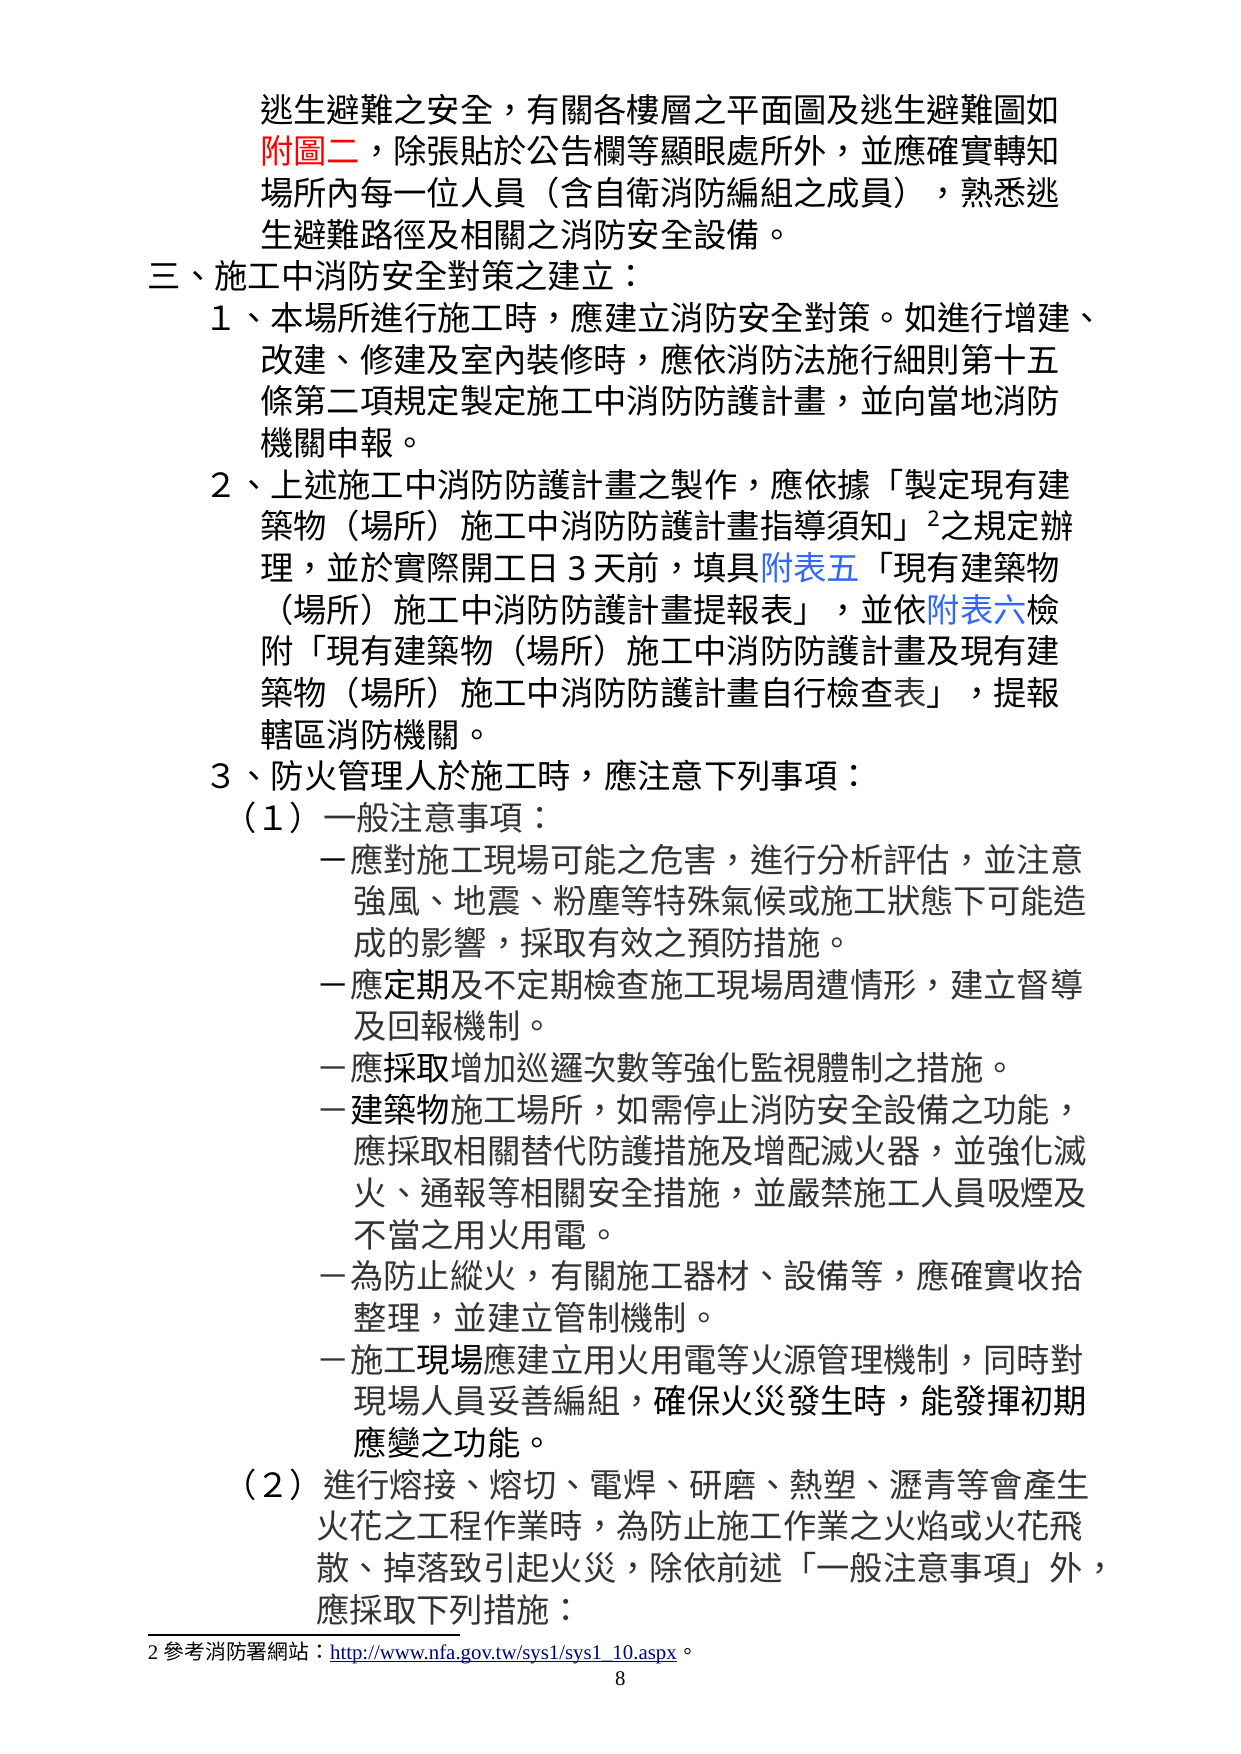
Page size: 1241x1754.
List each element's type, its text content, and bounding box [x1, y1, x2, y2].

text １、本場所進行施工時，應建立消防安全對策。如進行增建、改建、修建及室內裝修時，應依消防法施行細則第十五條第二項規定製定施工中消防防護計畫，並向當地消防機關申報。 [204, 297, 1092, 464]
text 逃生避難之安全，有關各樓層之平面圖及逃生避難圖如附圖二，除張貼於公告欄等顯眼處所外，並應確實轉知場所內每一位人員（含自衛消防編組之成員），熟悉逃生避難路徑及相關之消防安全設備。 [204, 89, 1092, 255]
text （２）進行熔接、熔切、電焊、研磨、熱塑、瀝青等會產生火花之工程作業時，為防止施工作業之火焰或火花飛散、掉落致引起火災，除依前述「一般注意事項」外，應採取下列措施： [223, 1464, 1092, 1630]
text 參考消防署網站：http://www.nfa.gov.tw/sys1/sys1_10.aspx。 [148, 1635, 1092, 1665]
text －為防止縱火，有關施工器材、設備等，應確實收拾整理，並建立管制機制。 [316, 1255, 1092, 1339]
text ２、上述施工中消防防護計畫之製作，應依據「製定現有建築物（場所）施工中消防防護計畫指導須知」之規定辦理，並於實際開工日3天前，填具附表五「現有建築物（場所）施工中消防防護計畫提報表」，並依附表六檢附「現有建築物（場所）施工中消防防護計畫及現有建築物（場所）施工中消防防護計畫自行檢查表」，提報轄區消防機關。 [204, 464, 1092, 755]
text －應定期及不定期檢查施工現場周遭情形，建立督導及回報機制。 [316, 964, 1092, 1047]
text （１）一般注意事項： [223, 797, 1092, 839]
text 三、施工中消防安全對策之建立： [148, 255, 1092, 297]
text －應對施工現場可能之危害，進行分析評估，並注意強風、地震、粉塵等特殊氣候或施工狀態下可能造成的影響，採取有效之預防措施。 [316, 839, 1092, 964]
text ３、防火管理人於施工時，應注意下列事項： [204, 755, 1092, 797]
text －建築物施工場所，如需停止消防安全設備之功能，應採取相關替代防護措施及增配滅火器，並強化滅火、通報等相關安全措施，並嚴禁施工人員吸煙及不當之用火用電。 [316, 1089, 1092, 1255]
text －施工現場應建立用火用電等火源管理機制，同時對現場人員妥善編組，確保火災發生時，能發揮初期應變之功能。 [316, 1339, 1092, 1464]
text －應採取增加巡邏次數等強化監視體制之措施。 [316, 1047, 1092, 1089]
